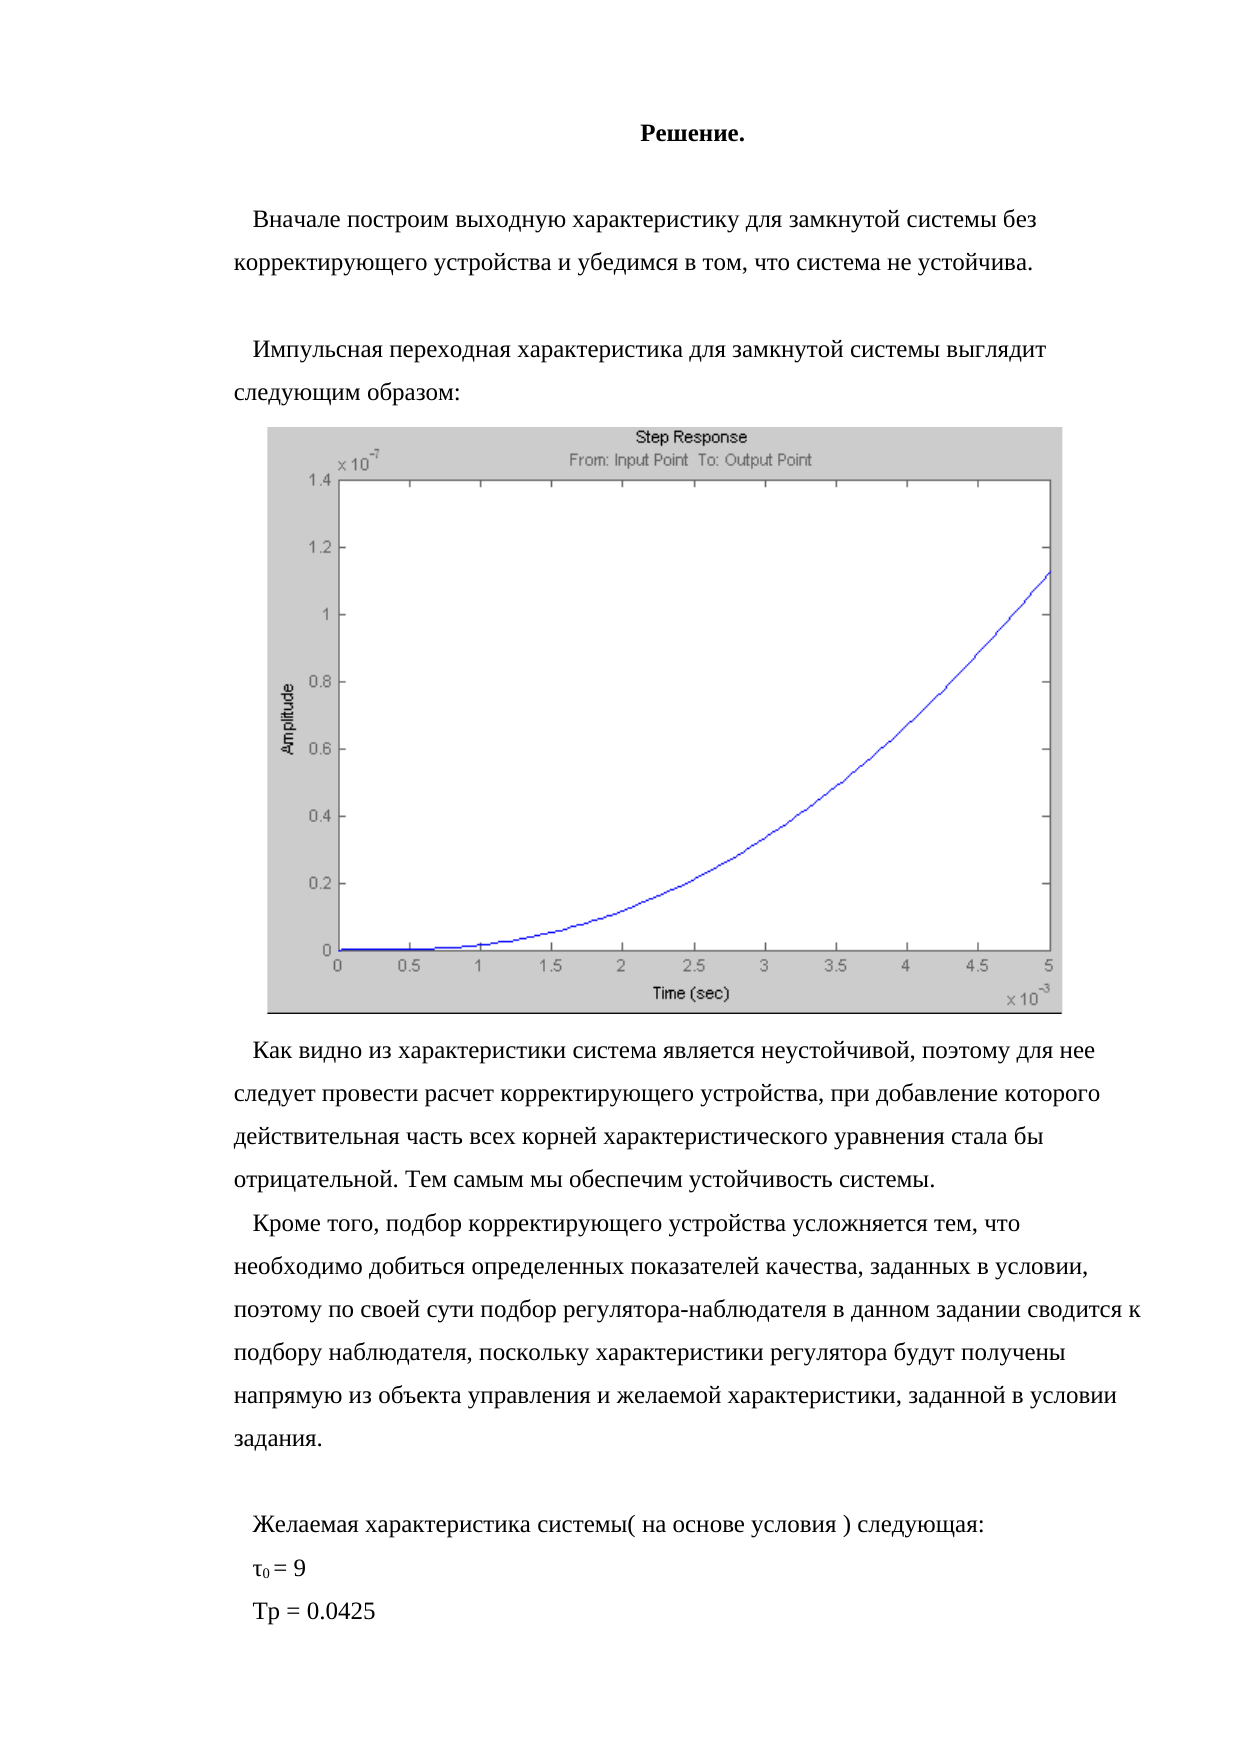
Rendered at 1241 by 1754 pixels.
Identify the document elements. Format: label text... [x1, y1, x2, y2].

text Как видно из характеристики система является неустойчивой, поэтому для нее следует провести расчет корректирующего устройства, при добавление которого действительная часть всех корней характеристического уравнения стала бы отрицательной. Тем самым мы обеспечим устойчивость системы. [233, 1035, 1152, 1193]
text Импульсная переходная характеристика для замкнутой системы выглядит следующим образом: [233, 334, 1152, 406]
text Решение. [233, 118, 1152, 147]
text Кроме того, подбор корректирующего устройства усложняется тем, что необходимо добиться определенных показателей качества, заданных в условии, поэтому по своей сути подбор регулятора-наблюдателя в данном задании сводится к подбору наблюдателя, поскольку характеристики регулятора будут получены напрямую из объекта управления и желаемой характеристики, заданной в условии задания. [233, 1208, 1152, 1452]
text Желаемая характеристика системы( на основе условия ) следующая: [233, 1509, 1152, 1538]
text Тр = 0.0425 [233, 1596, 1152, 1624]
picture [267, 427, 1063, 1014]
text Вначале построим выходную характеристику для замкнутой системы без корректирующего устройства и убедимся в том, что система не устойчива. [233, 204, 1152, 276]
text τ0 = 9 [233, 1553, 1152, 1581]
